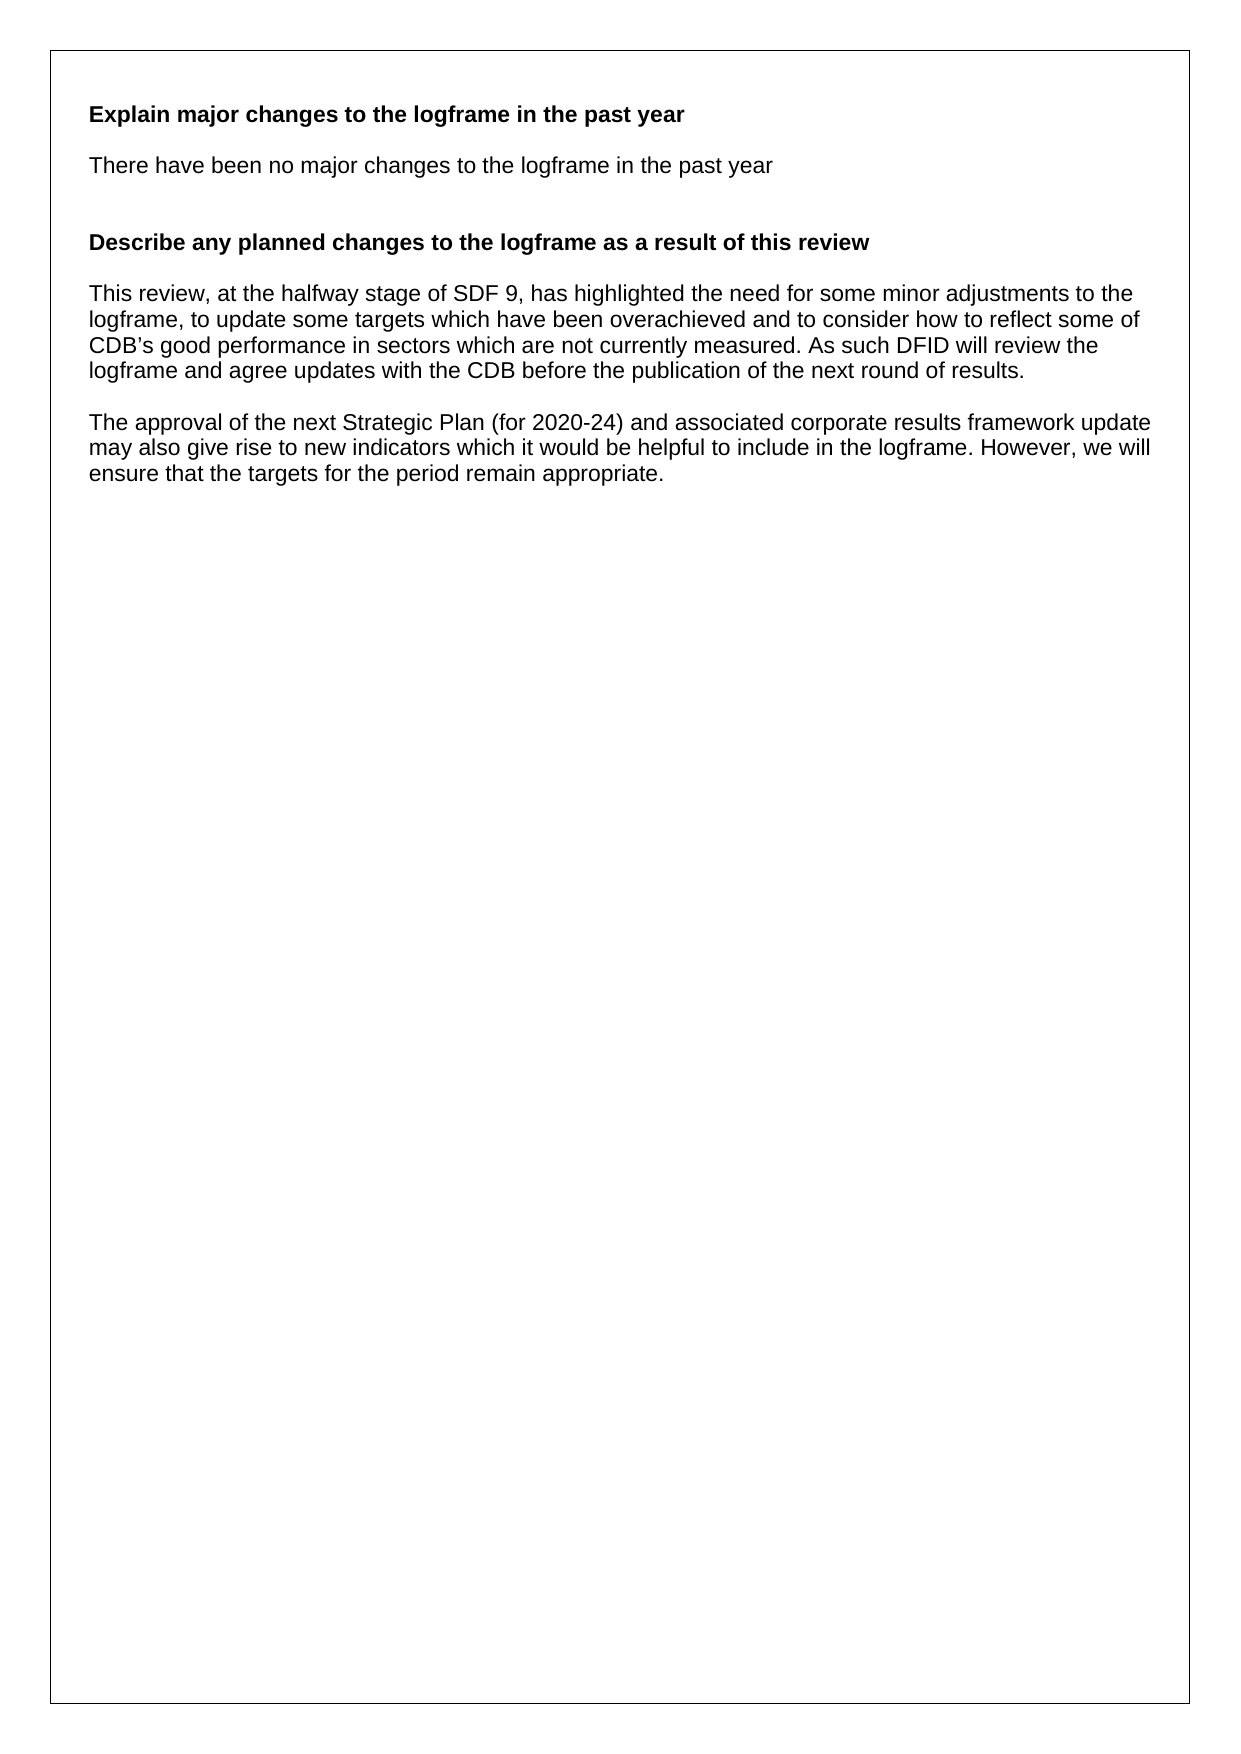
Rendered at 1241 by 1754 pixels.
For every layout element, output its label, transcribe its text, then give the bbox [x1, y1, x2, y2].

text There have been no major changes to the logframe in the past year [89, 153, 1152, 179]
text The approval of the next Strategic Plan (for 2020-24) and associated corporate results framework update may also give rise to new indicators which it would be helpful to include in the logframe. However, we will ensure that the targets for the period remain appropriate. [89, 409, 1152, 486]
text Explain major changes to the logframe in the past year [89, 102, 1152, 127]
text Describe any planned changes to the logframe as a result of this review [89, 230, 1152, 256]
text This review, at the halfway stage of SDF 9, has highlighted the need for some minor adjustments to the logframe, to update some targets which have been overachieved and to consider how to reflect some of CDB’s good performance in sectors which are not currently measured. As such DFID will review the logframe and agree updates with the CDB before the publication of the next round of results. [89, 281, 1152, 384]
